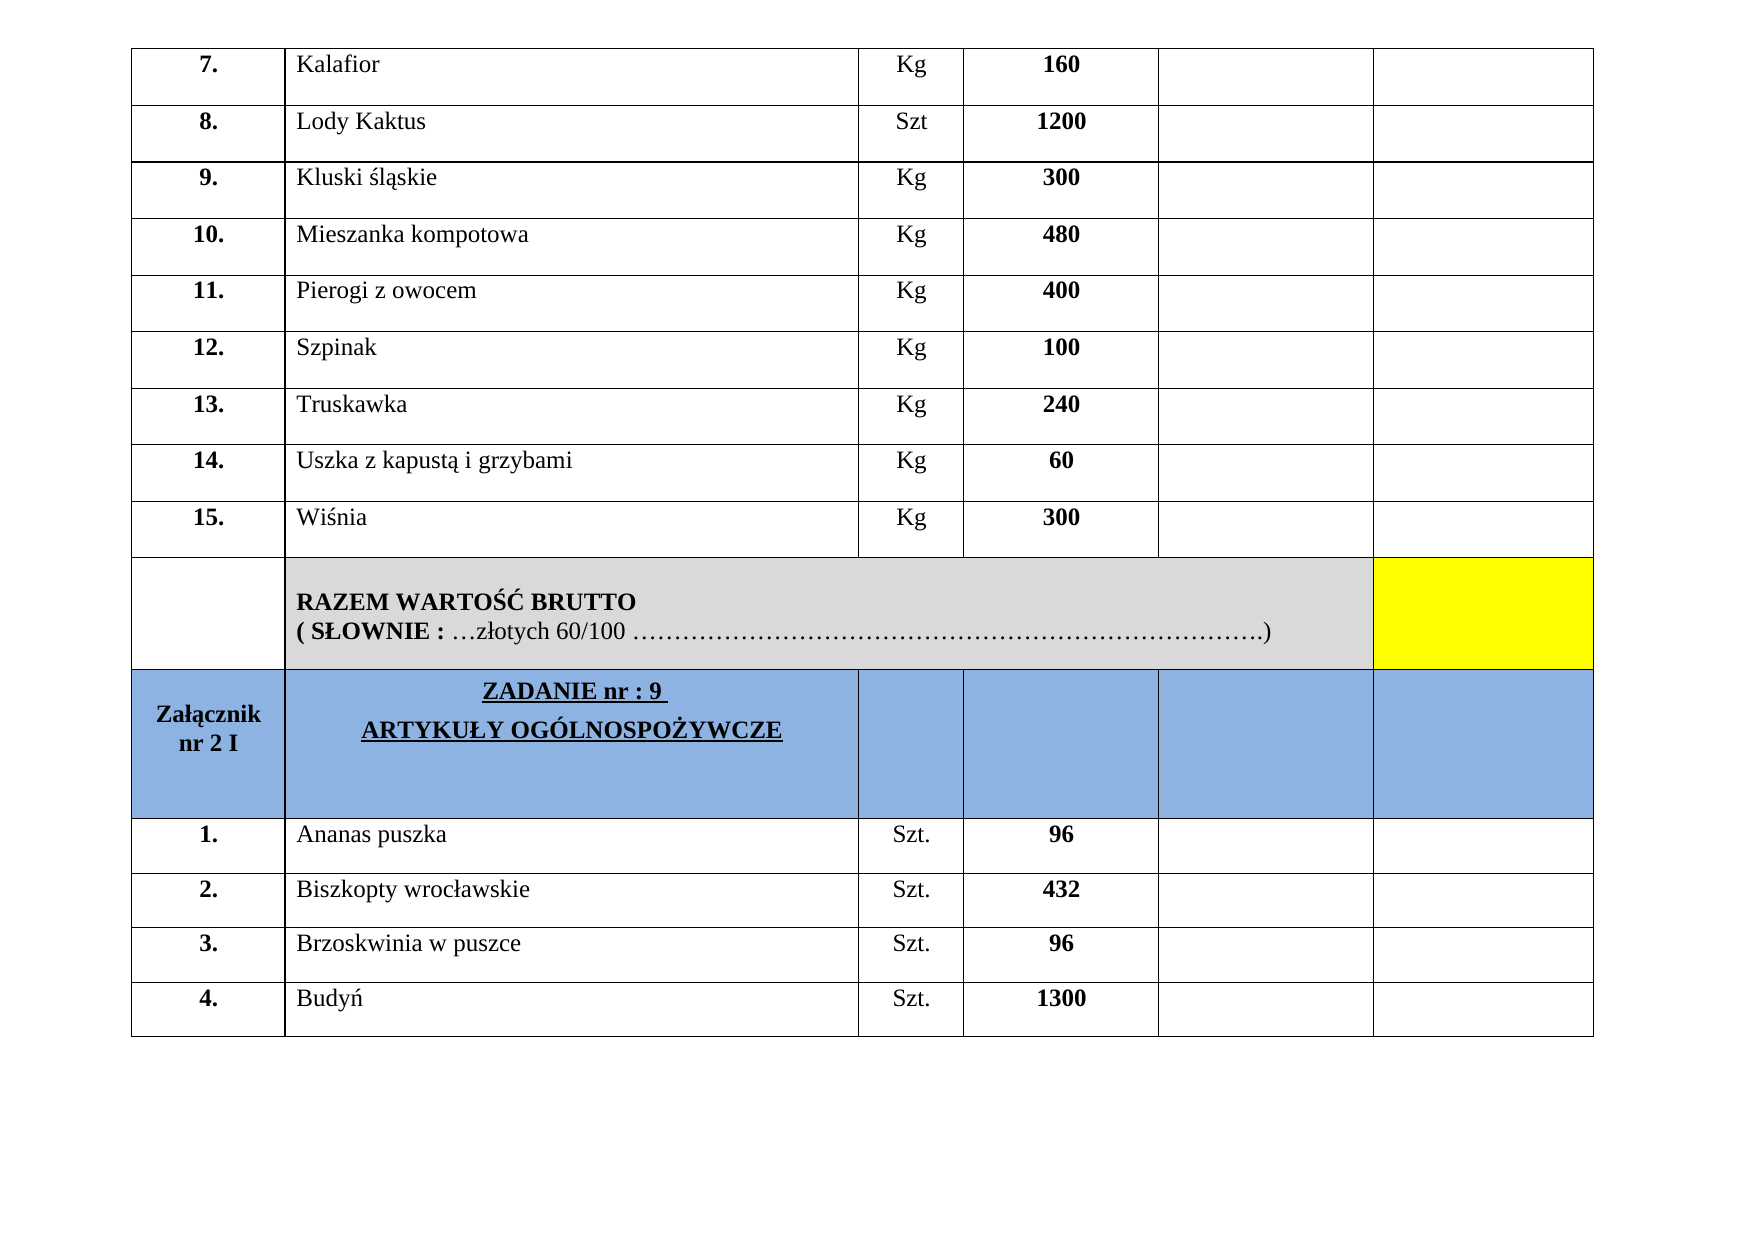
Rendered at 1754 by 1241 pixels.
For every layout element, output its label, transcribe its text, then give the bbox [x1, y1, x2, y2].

table_cell [1159, 928, 1373, 982]
table_cell [1374, 819, 1593, 873]
table_cell [1374, 163, 1593, 218]
table_cell [1374, 874, 1593, 927]
table_cell [1159, 332, 1373, 388]
table_cell [1159, 276, 1373, 331]
table_cell [1374, 389, 1593, 444]
table_cell 60 [964, 445, 1158, 501]
table_cell Szpinak [286, 332, 858, 388]
table_cell 7. [132, 49, 284, 105]
table_cell ZADANIE nr : 9 ARTYKUŁY OGÓLNOSPOŻYWCZE [286, 670, 858, 818]
table_cell Pierogi z owocem [286, 276, 858, 331]
table_cell [132, 558, 284, 669]
table_cell 14. [132, 445, 284, 501]
table_cell Wiśnia [286, 502, 858, 557]
table_cell [1374, 928, 1593, 982]
table_cell Lody Kaktus [286, 106, 858, 161]
table_cell 400 [964, 276, 1158, 331]
table_cell 300 [964, 163, 1158, 218]
table_cell 300 [964, 502, 1158, 557]
table_cell Kalafior [286, 49, 858, 105]
table_cell Kg [859, 49, 963, 105]
table_cell Kg [859, 219, 963, 274]
table_cell Szt. [859, 928, 963, 982]
table_cell [1159, 874, 1373, 927]
table_cell 3. [132, 928, 284, 982]
table_cell [1374, 558, 1593, 669]
table_cell 1200 [964, 106, 1158, 161]
table_cell 2. [132, 874, 284, 927]
table_cell [1374, 670, 1593, 818]
table_cell Mieszanka kompotowa [286, 219, 858, 274]
table_cell [1159, 219, 1373, 274]
table_cell 13. [132, 389, 284, 444]
table_cell [1374, 983, 1593, 1036]
table_cell Kg [859, 163, 963, 218]
table_cell 96 [964, 819, 1158, 873]
table_cell Budyń [286, 983, 858, 1036]
table_cell 240 [964, 389, 1158, 444]
table_cell 9. [132, 163, 284, 218]
table_cell Truskawka [286, 389, 858, 444]
table_cell 100 [964, 332, 1158, 388]
table_cell Szt. [859, 983, 963, 1036]
table_cell 11. [132, 276, 284, 331]
table_cell Kluski śląskie [286, 163, 858, 218]
table_cell [1159, 502, 1373, 557]
table_cell [1159, 389, 1373, 444]
table_cell Szt. [859, 819, 963, 873]
table_cell [1374, 445, 1593, 501]
table_cell Kg [859, 445, 963, 501]
table_cell [1374, 49, 1593, 105]
table_cell 96 [964, 928, 1158, 982]
table_cell 1. [132, 819, 284, 873]
table_cell [1159, 106, 1373, 161]
table_cell [1374, 502, 1593, 557]
table_cell Kg [859, 389, 963, 444]
table_cell Kg [859, 332, 963, 388]
table_cell Uszka z kapustą i grzybami [286, 445, 858, 501]
table_cell Brzoskwinia w puszce [286, 928, 858, 982]
table_cell [1159, 670, 1373, 818]
table_cell [1159, 983, 1373, 1036]
table_cell Załącznik nr 2 I [132, 670, 284, 818]
table_cell 1300 [964, 983, 1158, 1036]
table_cell 160 [964, 49, 1158, 105]
table_cell Szt [859, 106, 963, 161]
table_cell [1159, 819, 1373, 873]
table_cell 4. [132, 983, 284, 1036]
table_cell Kg [859, 276, 963, 331]
table_cell 432 [964, 874, 1158, 927]
table_cell [1374, 106, 1593, 161]
table_cell 10. [132, 219, 284, 274]
table_cell [1159, 49, 1373, 105]
table_cell [1159, 445, 1373, 501]
table_cell 15. [132, 502, 284, 557]
table_cell 12. [132, 332, 284, 388]
table_cell Biszkopty wrocławskie [286, 874, 858, 927]
table_cell [1374, 276, 1593, 331]
table_cell Kg [859, 502, 963, 557]
table_cell [964, 670, 1158, 818]
table_cell [1159, 163, 1373, 218]
table_cell [859, 670, 963, 818]
table_cell RAZEM WARTOŚĆ BRUTTO ( SŁOWNIE : …złotych 60/100 ………………………………………………………………….) [286, 558, 1373, 669]
table_cell 8. [132, 106, 284, 161]
table_cell [1374, 219, 1593, 274]
table_cell Ananas puszka [286, 819, 858, 873]
table_cell [1374, 332, 1593, 388]
table_cell Szt. [859, 874, 963, 927]
table_cell 480 [964, 219, 1158, 274]
